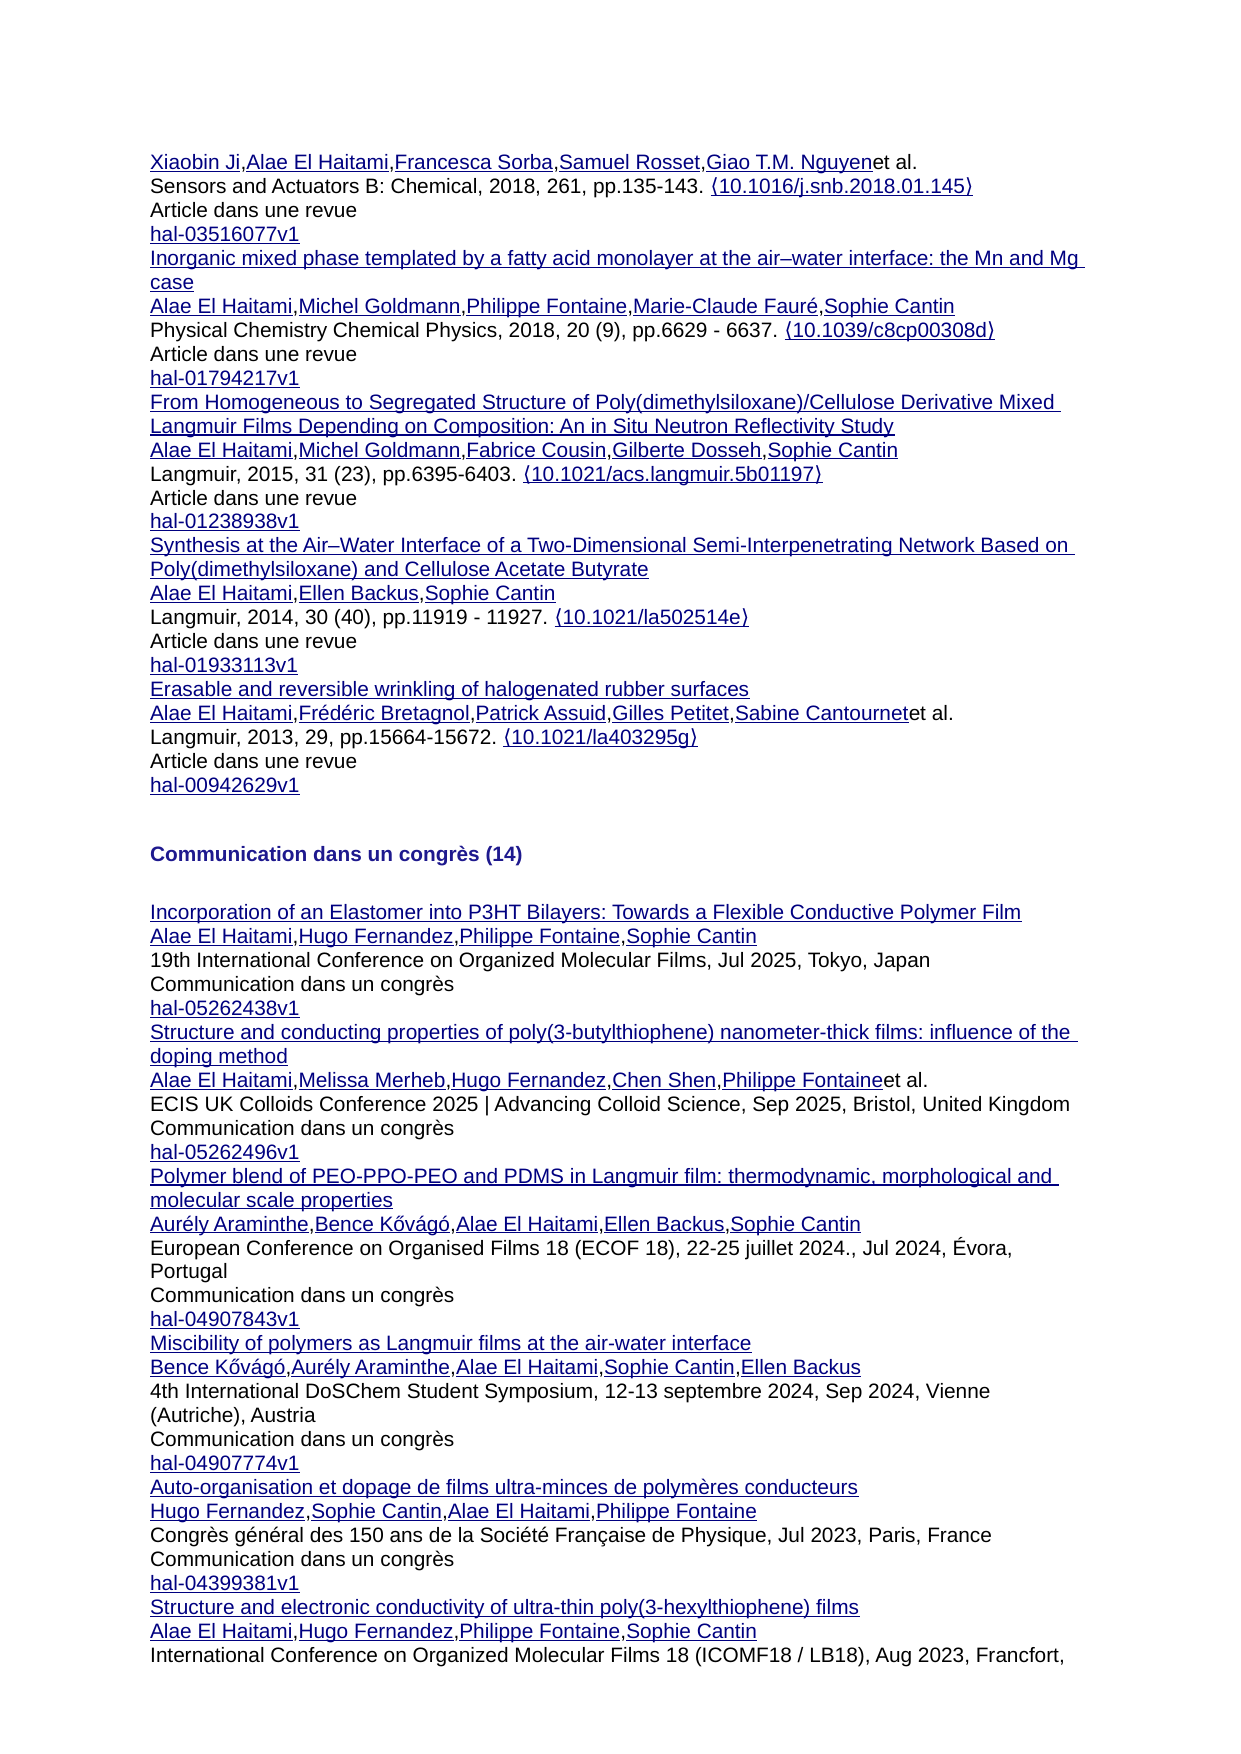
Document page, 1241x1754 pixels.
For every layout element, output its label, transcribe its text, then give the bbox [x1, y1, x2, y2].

table_cell Synthesis at the Air–Water Interface of a Two-Dimensional Semi-Interpenetrating Network Based on Poly(dimethylsiloxane) and Cellulose Acetate Butyrate Alae El Haitami,Ellen Backus,Sophie Cantin Langmuir, 2014, 30 (40), pp.11919 - 11927. ⟨10.1021/la502514e⟩ Article dans une revue hal-01933113v1 [150, 533, 1090, 677]
table_header Incorporation of an Elastomer into P3HT Bilayers: Towards a Flexible Conductive Polymer Film Alae El Haitami,Hugo Fernandez,Philippe Fontaine,Sophie Cantin 19th International Conference on Organized Molecular Films, Jul 2025, Tokyo, Japan Communication dans un congrès hal-05262438v1 [150, 900, 1090, 1020]
table_cell Miscibility of polymers as Langmuir films at the air-water interface Bence Kővágó,Aurély Araminthe,Alae El Haitami,Sophie Cantin,Ellen Backus 4th International DoSChem Student Symposium, 12-13 septembre 2024, Sep 2024, Vienne (Autriche), Austria Communication dans un congrès hal-04907774v1 [150, 1331, 1090, 1475]
table_cell Inorganic mixed phase templated by a fatty acid monolayer at the air–water interface: the Mn and Mg case Alae El Haitami,Michel Goldmann,Philippe Fontaine,Marie-Claude Fauré,Sophie Cantin Physical Chemistry Chemical Physics, 2018, 20 (9), pp.6629 - 6637. ⟨10.1039/c8cp00308d⟩ Article dans une revue hal-01794217v1 [150, 246, 1090, 389]
table_cell Erasable and reversible wrinkling of halogenated rubber surfaces Alae El Haitami,Frédéric Bretagnol,Patrick Assuid,Gilles Petitet,Sabine Cantournetet al. Langmuir, 2013, 29, pp.15664-15672. ⟨10.1021/la403295g⟩ Article dans une revue hal-00942629v1 [150, 677, 1090, 797]
subtitle Communication dans un congrès (14) [150, 842, 1090, 866]
table_cell Structure and conducting properties of poly(3-butylthiophene) nanometer-thick films: influence of the doping method Alae El Haitami,Melissa Merheb,Hugo Fernandez,Chen Shen,Philippe Fontaineet al. ECIS UK Colloids Conference 2025 | Advancing Colloid Science, Sep 2025, Bristol, United Kingdom Communication dans un congrès hal-05262496v1 [150, 1020, 1090, 1163]
table_cell Structure and electronic conductivity of ultra-thin poly(3-hexylthiophene) films Alae El Haitami,Hugo Fernandez,Philippe Fontaine,Sophie Cantin International Conference on Organized Molecular Films 18 (ICOMF18 / LB18), Aug 2023, Francfort, [150, 1595, 1090, 1667]
table_cell Polymer blend of PEO-PPO-PEO and PDMS in Langmuir film: thermodynamic, morphological and molecular scale properties Aurély Araminthe,Bence Kővágó,Alae El Haitami,Ellen Backus,Sophie Cantin European Conference on Organised Films 18 (ECOF 18), 22-25 juillet 2024., Jul 2024, Évora, Portugal Communication dans un congrès hal-04907843v1 [150, 1164, 1090, 1331]
table_cell Xiaobin Ji,Alae El Haitami,Francesca Sorba,Samuel Rosset,Giao T.M. Nguyenet al. Sensors and Actuators B: Chemical, 2018, 261, pp.135-143. ⟨10.1016/j.snb.2018.01.145⟩ Article dans une revue hal-03516077v1 [150, 150, 1090, 246]
table_cell Auto-organisation et dopage de films ultra-minces de polymères conducteurs Hugo Fernandez,Sophie Cantin,Alae El Haitami,Philippe Fontaine Congrès général des 150 ans de la Société Française de Physique, Jul 2023, Paris, France Communication dans un congrès hal-04399381v1 [150, 1475, 1090, 1595]
table_cell From Homogeneous to Segregated Structure of Poly(dimethylsiloxane)/Cellulose Derivative Mixed Langmuir Films Depending on Composition: An in Situ Neutron Reflectivity Study Alae El Haitami,Michel Goldmann,Fabrice Cousin,Gilberte Dosseh,Sophie Cantin Langmuir, 2015, 31 (23), pp.6395-6403. ⟨10.1021/acs.langmuir.5b01197⟩ Article dans une revue hal-01238938v1 [150, 390, 1090, 533]
